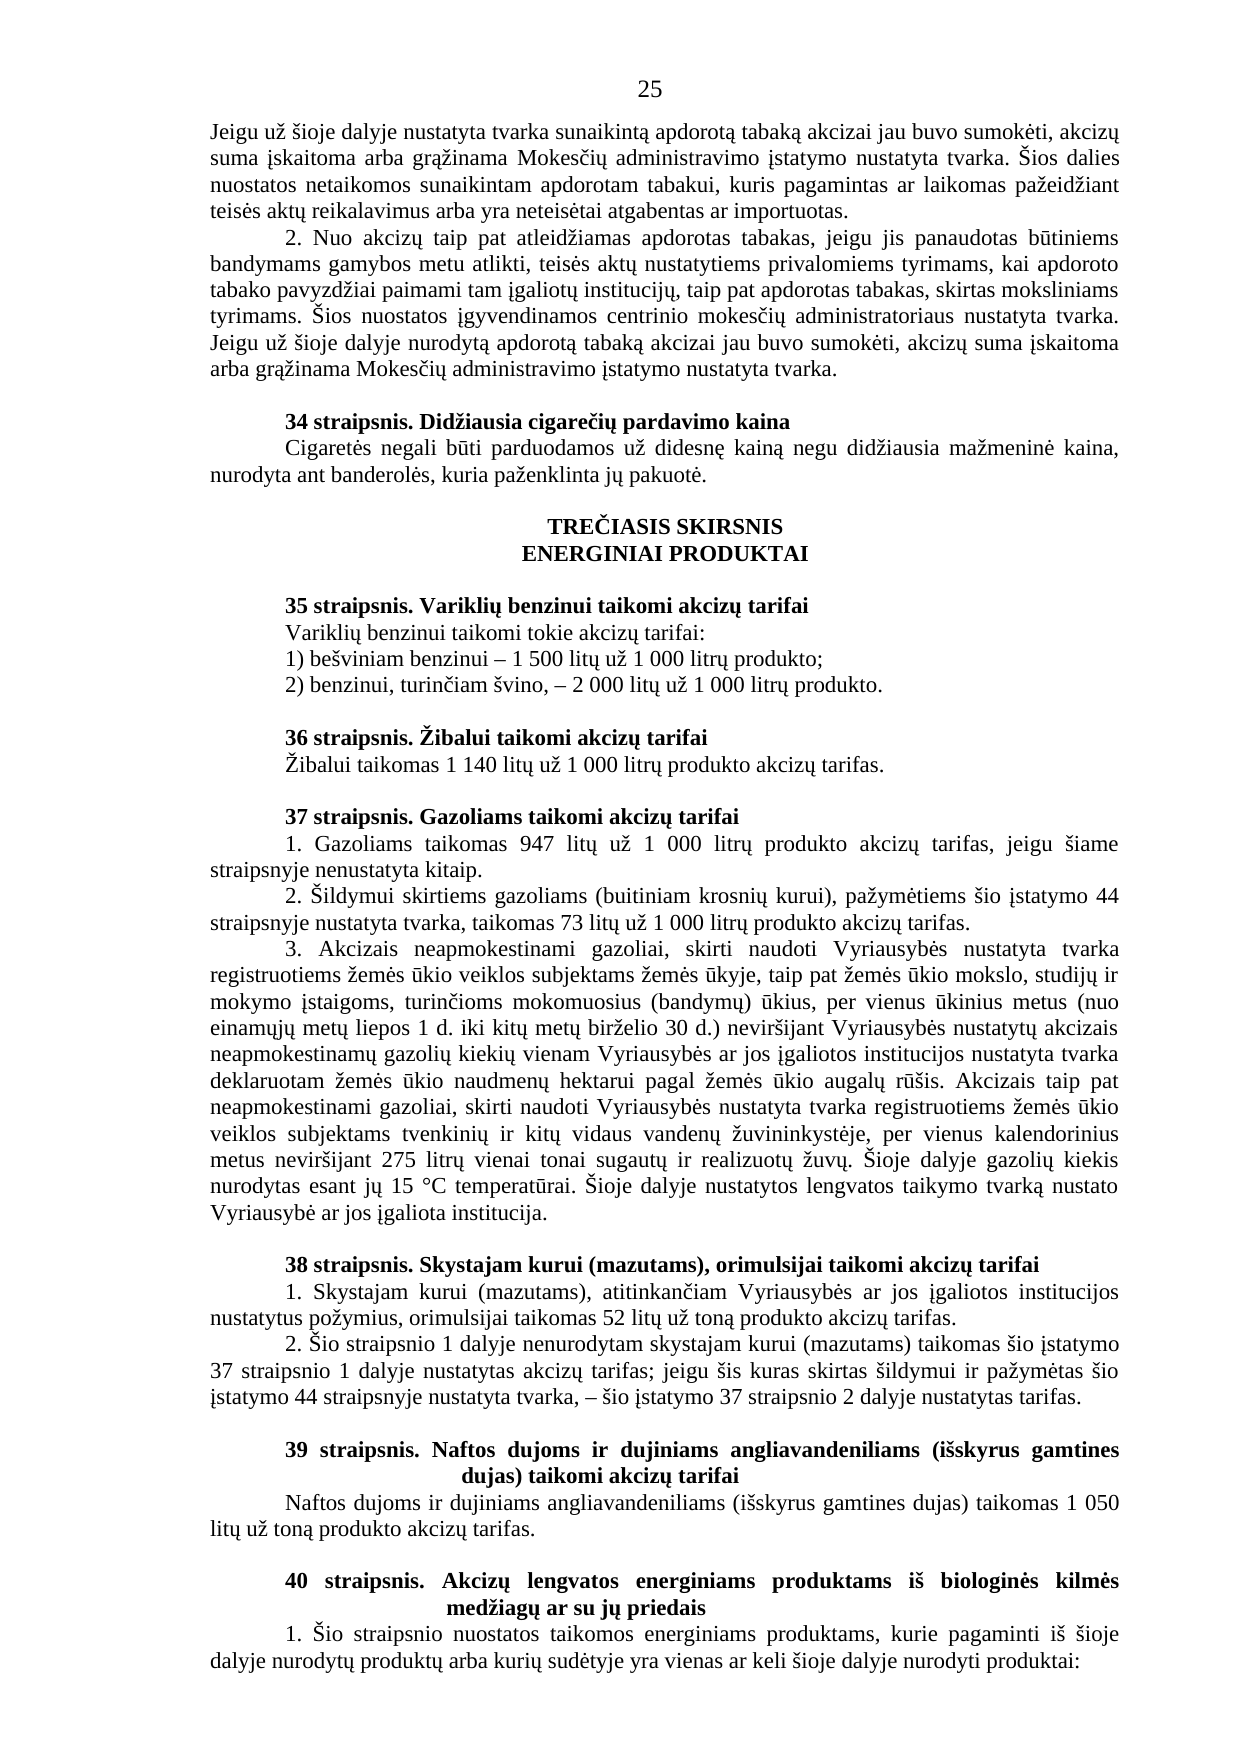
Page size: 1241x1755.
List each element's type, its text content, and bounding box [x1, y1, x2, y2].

text 2) benzinui, turinčiam švino, – 2 000 litų už 1 000 litrų produkto. [210, 672, 1120, 698]
text 2. Šio straipsnio 1 dalyje nenurodytam skystajam kurui (mazutams) taikomas šio įstatymo 37 straipsnio 1 dalyje nustatytas akcizų tarifas; jeigu šis kuras skirtas šildymui ir pažymėtas šio įstatymo 44 straipsnyje nustatyta tvarka, – šio įstatymo 37 straipsnio 2 dalyje nustatytas tarifas. [210, 1330, 1120, 1409]
text Variklių benzinui taikomi tokie akcizų tarifai: [210, 619, 1120, 645]
text 37 straipsnis. Gazoliams taikomi akcizų tarifai [210, 803, 1120, 830]
text 2. Nuo akcizų taip pat atleidžiamas apdorotas tabakas, jeigu jis panaudotas būtiniems bandymams gamybos metu atlikti, teisės aktų nustatytiems privalomiems tyrimams, kai apdoroto tabako pavyzdžiai paimami tam įgaliotų institucijų, taip pat apdorotas tabakas, skirtas moksliniams tyrimams. Šios nuostatos įgyvendinamos centrinio mokesčių administratoriaus nustatyta tvarka. Jeigu už šioje dalyje nurodytą apdorotą tabaką akcizai jau buvo sumokėti, akcizų suma įskaitoma arba grąžinama Mokesčių administravimo įstatymo nustatyta tvarka. [210, 223, 1120, 382]
text Jeigu už šioje dalyje nustatyta tvarka sunaikintą apdorotą tabaką akcizai jau buvo sumokėti, akcizų suma įskaitoma arba grąžinama Mokesčių administravimo įstatymo nustatyta tvarka. Šios dalies nuostatos netaikomos sunaikintam apdorotam tabakui, kuris pagamintas ar laikomas pažeidžiant teisės aktų reikalavimus arba yra neteisėtai atgabentas ar importuotas. [210, 118, 1120, 223]
text Cigaretės negali būti parduodamos už didesnę kainą negu didžiausia mažmeninė kaina, nurodyta ant banderolės, kuria paženklinta jų pakuotė. [210, 434, 1120, 487]
text 1. Gazoliams taikomas 947 litų už 1 000 litrų produkto akcizų tarifas, jeigu šiame straipsnyje nenustatyta kitaip. [210, 830, 1120, 882]
text 2. Šildymui skirtiems gazoliams (buitiniam krosnių kurui), pažymėtiems šio įstatymo 44 straipsnyje nustatyta tvarka, taikomas 73 litų už 1 000 litrų produkto akcizų tarifas. [210, 882, 1120, 935]
text 1. Skystajam kurui (mazutams), atitinkančiam Vyriausybės ar jos įgaliotos institucijos nustatytus požymius, orimulsijai taikomas 52 litų už toną produkto akcizų tarifas. [210, 1278, 1120, 1330]
text 40 straipsnis. Akcizų lengvatos energiniams produktams iš biologinės kilmės medžiagų ar su jų priedais [285, 1568, 1120, 1620]
text 35 straipsnis. Variklių benzinui taikomi akcizų tarifai [210, 592, 1120, 619]
text 3. Akcizais neapmokestinami gazoliai, skirti naudoti Vyriausybės nustatyta tvarka registruotiems žemės ūkio veiklos subjektams žemės ūkyje, taip pat žemės ūkio mokslo, studijų ir mokymo įstaigoms, turinčioms mokomuosius (bandymų) ūkius, per vienus ūkinius metus (nuo einamųjų metų liepos 1 d. iki kitų metų birželio 30 d.) neviršijant Vyriausybės nustatytų akcizais neapmokestinamų gazolių kiekių vienam Vyriausybės ar jos įgaliotos institucijos nustatyta tvarka deklaruotam žemės ūkio naudmenų hektarui pagal žemės ūkio augalų rūšis. Akcizais taip pat neapmokestinami gazoliai, skirti naudoti Vyriausybės nustatyta tvarka registruotiems žemės ūkio veiklos subjektams tvenkinių ir kitų vidaus vandenų žuvininkystėje, per vienus kalendorinius metus neviršijant 275 litrų vienai tonai sugautų ir realizuotų žuvų. Šioje dalyje gazolių kiekis nurodytas esant jų 15 °C temperatūrai. Šioje dalyje nustatytos lengvatos taikymo tvarką nustato Vyriausybė ar jos įgaliota institucija. [210, 935, 1120, 1225]
text Žibalui taikomas 1 140 litų už 1 000 litrų produkto akcizų tarifas. [210, 751, 1120, 777]
text 36 straipsnis. Žibalui taikomi akcizų tarifai [210, 724, 1120, 751]
text 34 straipsnis. Didžiausia cigarečių pardavimo kaina [210, 408, 1120, 434]
subtitle ENERGINIAI PRODUKTAI [210, 540, 1120, 566]
text 38 straipsnis. Skystajam kurui (mazutams), orimulsijai taikomi akcizų tarifai [210, 1251, 1120, 1278]
text 39 straipsnis. Naftos dujoms ir dujiniams angliavandeniliams (išskyrus gamtines dujas) taikomi akcizų tarifai [285, 1436, 1120, 1488]
subtitle TREČIASIS SKIRSNIS [210, 513, 1120, 540]
text 1) bešviniam benzinui – 1 500 litų už 1 000 litrų produkto; [210, 645, 1120, 672]
text Naftos dujoms ir dujiniams angliavandeniliams (išskyrus gamtines dujas) taikomas 1 050 litų už toną produkto akcizų tarifas. [210, 1488, 1120, 1541]
text 1. Šio straipsnio nuostatos taikomos energiniams produktams, kurie pagaminti iš šioje dalyje nurodytų produktų arba kurių sudėtyje yra vienas ar keli šioje dalyje nurodyti produktai: [210, 1620, 1120, 1673]
